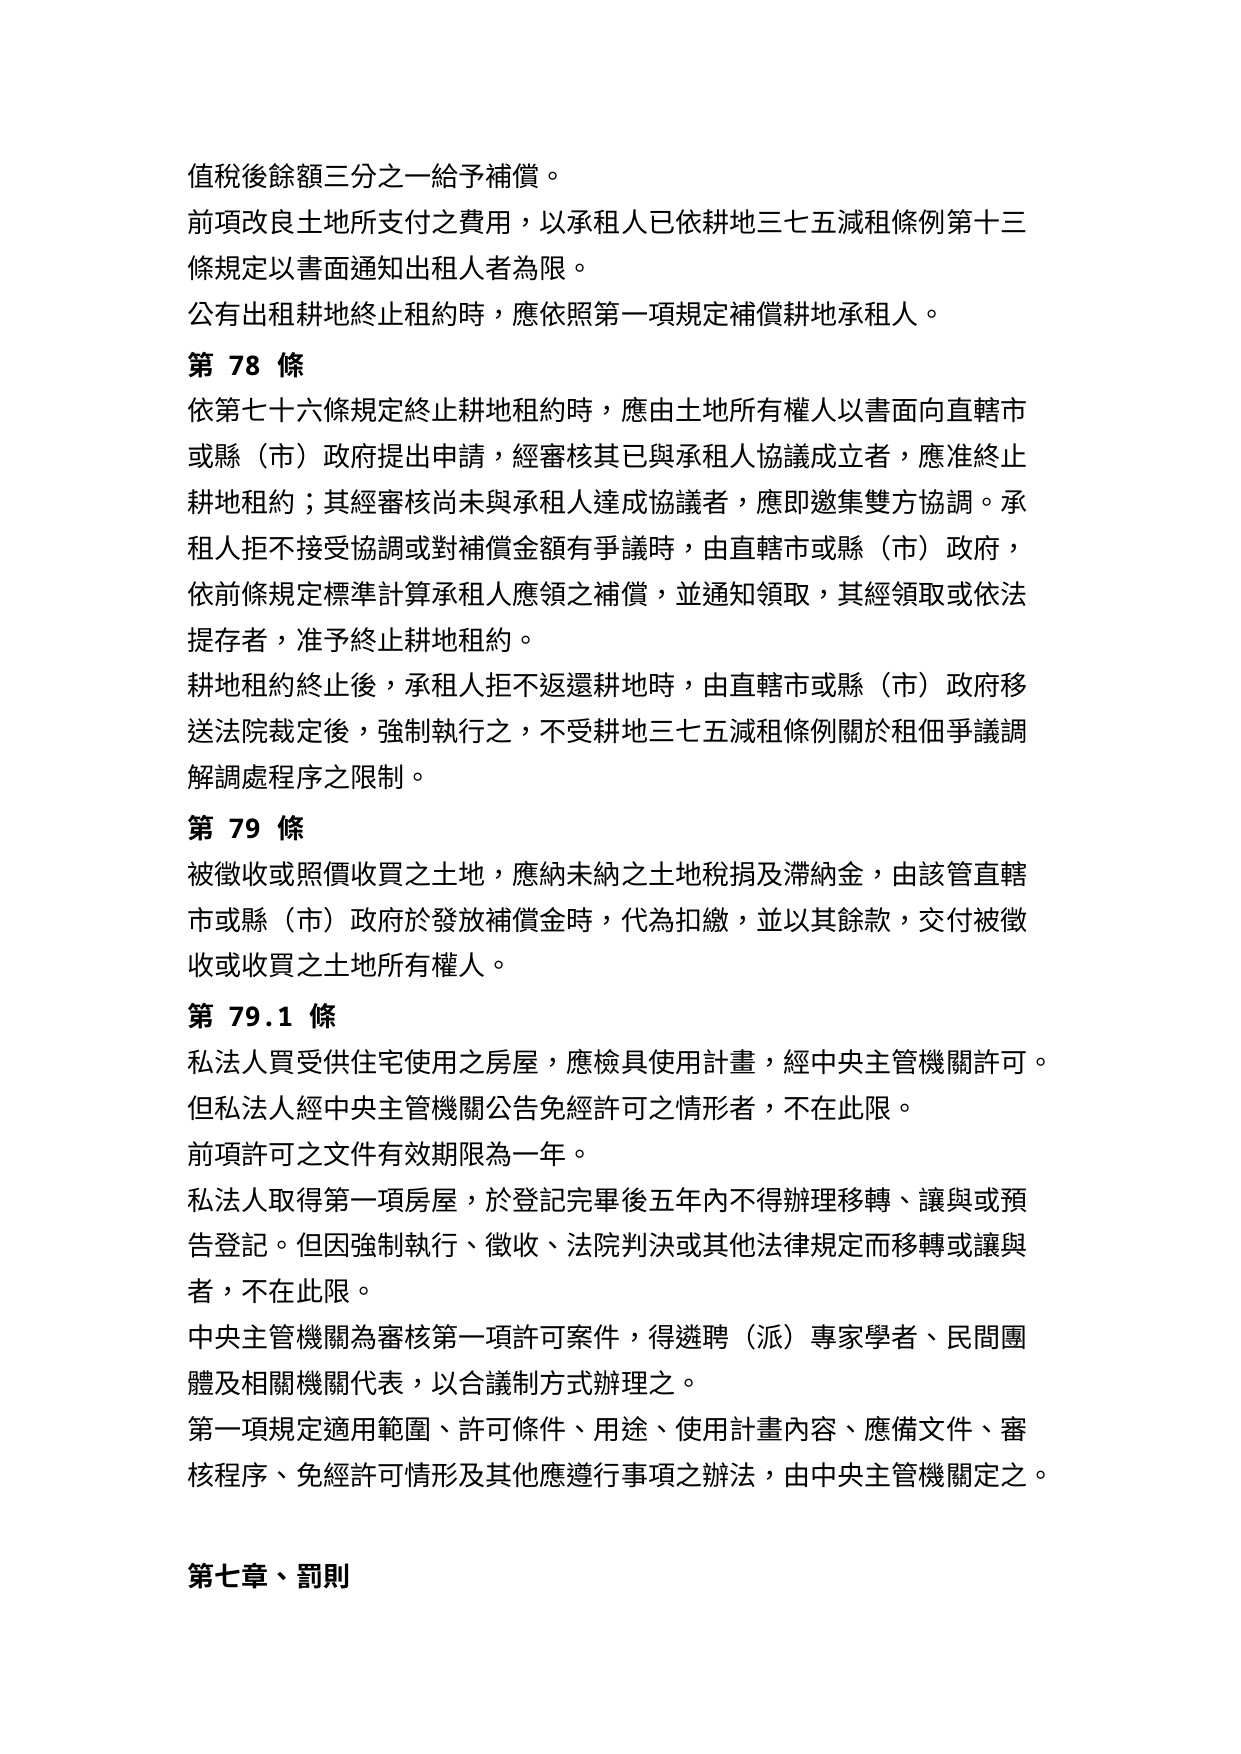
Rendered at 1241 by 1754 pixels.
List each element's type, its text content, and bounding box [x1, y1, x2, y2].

text 第 79 條 被徵收或照價收買之土地，應納未納之土地稅捐及滯納金，由該管直轄市或縣（市）政府於發放補償金時，代為扣繳，並以其餘款，交付被徵收或收買之土地所有權人。 [187, 802, 1053, 985]
subtitle 第七章、罰則 [187, 1550, 1053, 1596]
text 值稅後餘額三分之一給予補償。 前項改良土地所支付之費用，以承租人已依耕地三七五減租條例第十三條規定以書面通知出租人者為限。 公有出租耕地終止租約時，應依照第一項規定補償耕地承租人。 [187, 150, 1053, 333]
text 第 78 條 依第七十六條規定終止耕地租約時，應由土地所有權人以書面向直轄市或縣（市）政府提出申請，經審核其已與承租人協議成立者，應准終止耕地租約；其經審核尚未與承租人達成協議者，應即邀集雙方協調。承租人拒不接受協調或對補償金額有爭議時，由直轄市或縣（市）政府，依前條規定標準計算承租人應領之補償，並通知領取，其經領取或依法提存者，准予終止耕地租約。 耕地租約終止後，承租人拒不返還耕地時，由直轄市或縣（市）政府移送法院裁定後，強制執行之，不受耕地三七五減租條例關於租佃爭議調解調處程序之限制。 [187, 338, 1053, 797]
text 第 79.1 條 私法人買受供住宅使用之房屋，應檢具使用計畫，經中央主管機關許可。但私法人經中央主管機關公告免經許可之情形者，不在此限。 前項許可之文件有效期限為一年。 私法人取得第一項房屋，於登記完畢後五年內不得辦理移轉、讓與或預告登記。但因強制執行、徵收、法院判決或其他法律規定而移轉或讓與者，不在此限。 中央主管機關為審核第一項許可案件，得遴聘（派）專家學者、民間團體及相關機關代表，以合議制方式辦理之。 第一項規定適用範圍、許可條件、用途、使用計畫內容、應備文件、審核程序、免經許可情形及其他應遵行事項之辦法，由中央主管機關定之。 [187, 990, 1053, 1494]
